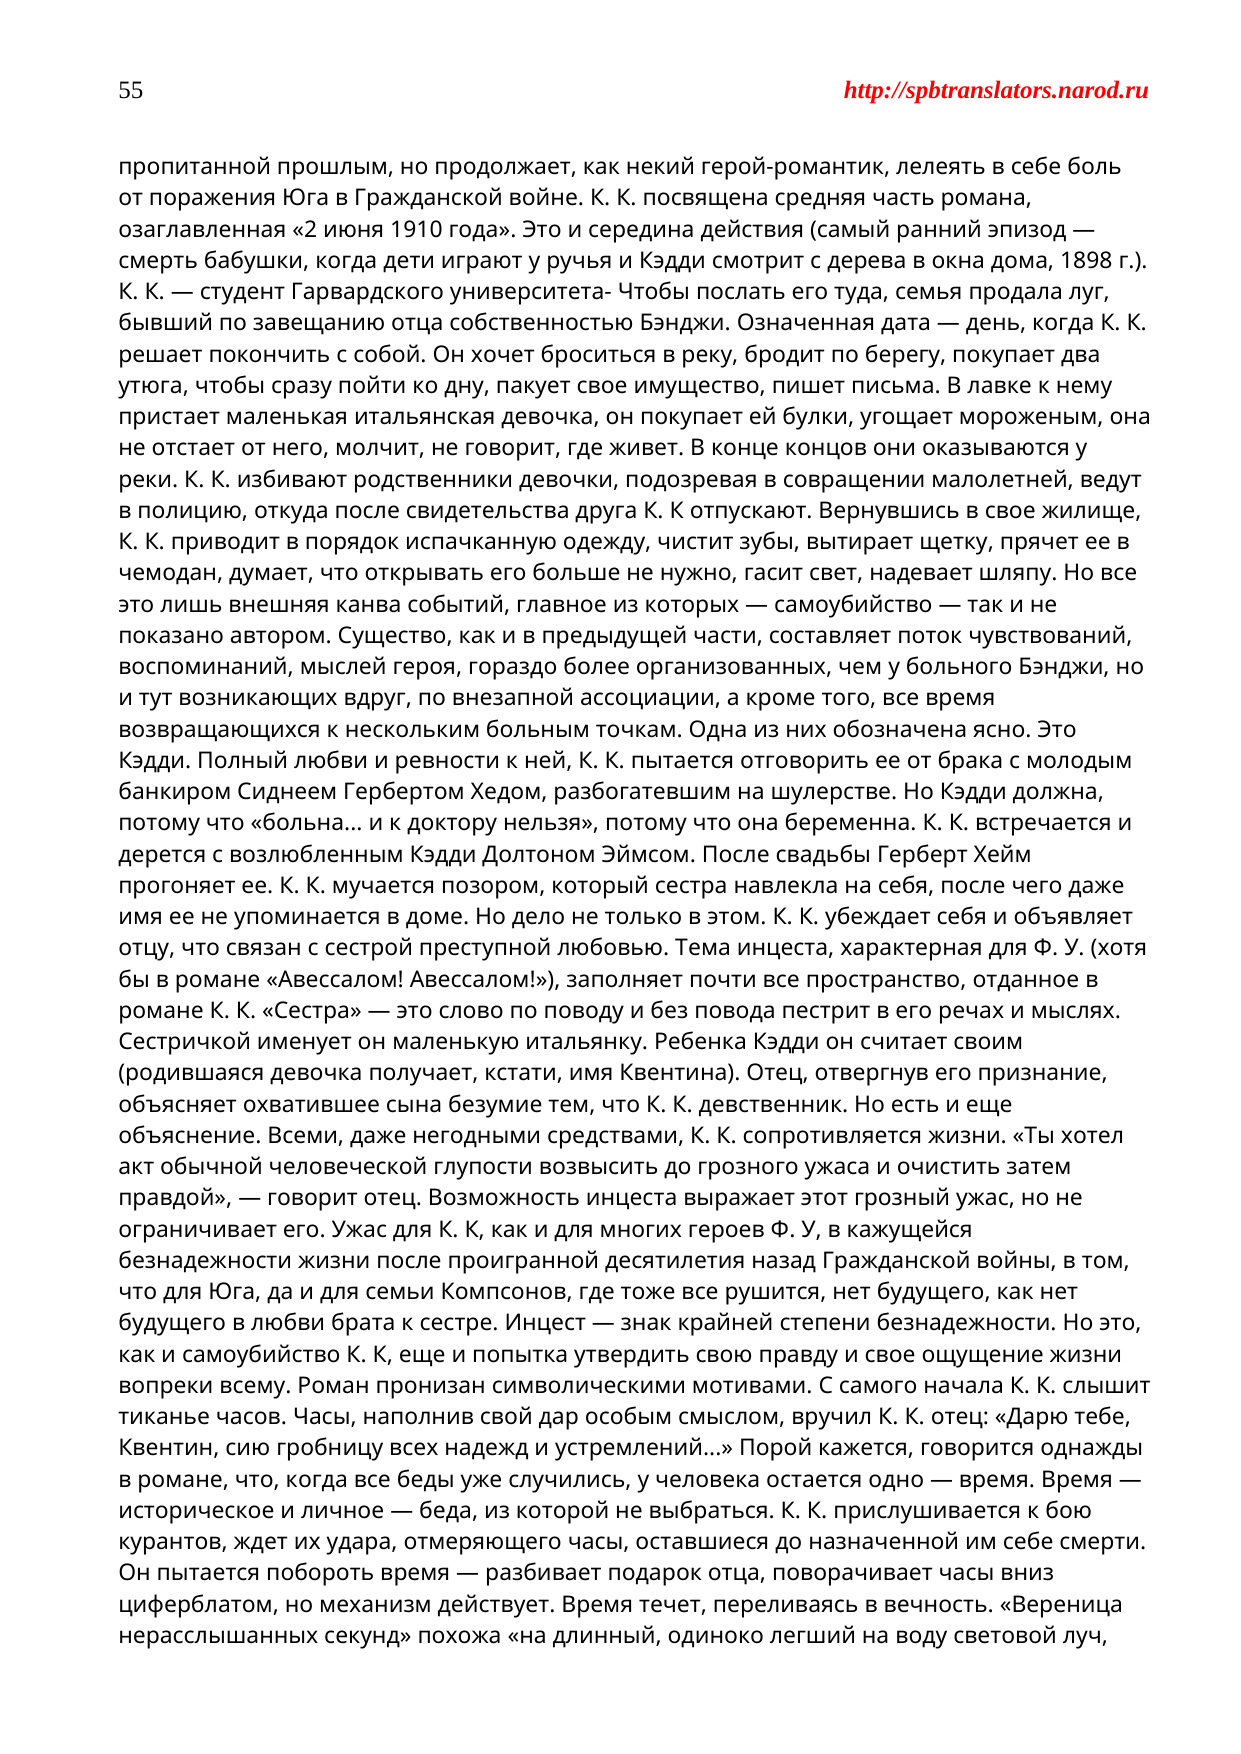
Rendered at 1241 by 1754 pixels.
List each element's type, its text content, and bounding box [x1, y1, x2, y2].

text пропитанной прошлым, но продолжает, как некий герой-романтик, лелеять в себе боль от поражения Юга в Гражданской войне. К. К. посвящена средняя часть романа, озаглавленная «2 июня 1910 года». Это и середина действия (самый ранний эпизод — смерть бабушки, когда дети играют у ручья и Кэдди смотрит с дерева в окна дома, 1898 г.). К. К. — студент Гарвардского университета- Чтобы послать его туда, семья продала луг, бывший по завещанию отца собственностью Бэнджи. Означенная дата — день, когда К. К. решает покончить с собой. Он хочет броситься в реку, бродит по берегу, покупает два утюга, чтобы сразу пойти ко дну, пакует свое имущество, пишет письма. В лавке к нему пристает маленькая итальянская девочка, он покупает ей булки, угощает мороженым, она не отстает от него, молчит, не говорит, где живет. В конце концов они оказываются у реки. К. К. избивают родственники девочки, подозревая в совращении малолетней, ведут в полицию, откуда после свидетельства друга К. К отпускают. Вернувшись в свое жилище, К. К. приводит в порядок испачканную одежду, чистит зубы, вытирает щетку, прячет ее в чемодан, думает, что открывать его больше не нужно, гасит свет, надевает шляпу. Но все это лишь внешняя канва событий, главное из которых — самоубийство — так и не показано автором. Существо, как и в предыдущей части, составляет поток чувствований, воспоминаний, мыслей героя, гораздо более организованных, чем у больного Бэнджи, но и тут возникающих вдруг, по внезапной ассоциации, а кроме того, все время возвращающихся к нескольким больным точкам. Одна из них обозначена ясно. Это Кэдди. Полный любви и ревности к ней, К. К. пытается отговорить ее от брака с молодым банкиром Сиднеем Гербертом Хедом, разбогатевшим на шулерстве. Но Кэдди должна, потому что «больна... и к доктору нельзя», потому что она беременна. К. К. встречается и дерется с возлюбленным Кэдди Долтоном Эймсом. После свадьбы Герберт Хейм прогоняет ее. К. К. мучается позором, который сестра навлекла на себя, после чего даже имя ее не упоминается в доме. Но дело не только в этом. К. К. убеждает себя и объявляет отцу, что связан с сестрой преступной любовью. Тема инцеста, характерная для Ф. У. (хотя бы в романе «Авессалом! Авессалом!»), заполняет почти все пространство, отданное в романе К. К. «Сестра» — это слово по поводу и без повода пестрит в его речах и мыслях. Сестричкой именует он маленькую итальянку. Ребенка Кэдди он считает своим (родившаяся девочка получает, кстати, имя Квентина). Отец, отвергнув его признание, объясняет охватившее сына безумие тем, что К. К. девственник. Но есть и еще объяснение. Всеми, даже негодными средствами, К. К. сопротивляется жизни. «Ты хотел акт обычной человеческой глупости возвысить до грозного ужаса и очистить затем правдой», — говорит отец. Возможность инцеста выражает этот грозный ужас, но не ограничивает его. Ужас для К. К, как и для многих героев Ф. У, в кажущейся безнадежности жизни после проигранной десятилетия назад Гражданской войны, в том, что для Юга, да и для семьи Компсонов, где тоже все рушится, нет будущего, как нет будущего в любви брата к сестре. Инцест — знак крайней степени безнадежности. Но это, как и самоубийство К. К, еще и попытка утвердить свою правду и свое ощущение жизни вопреки всему. Роман пронизан символическими мотивами. С самого начала К. К. слышит тиканье часов. Часы, наполнив свой дар особым смыслом, вручил К. К. отец: «Дарю тебе, Квентин, сию гробницу всех надежд и устремлений...» Порой кажется, говорится однажды в романе, что, когда все беды уже случились, у человека остается одно — время. Время — историческое и личное — беда, из которой не выбраться. К. К. прислушивается к бою курантов, ждет их удара, отмеряющего часы, оставшиеся до назначенной им себе смерти. Он пытается побороть время — разбивает подарок отца, поворачивает часы вниз циферблатом, но механизм действует. Время течет, переливаясь в вечность. «Вереница нерасслышанных секунд» похожа «на длинный, одиноко легший на воду световой луч, [118, 150, 1151, 1650]
